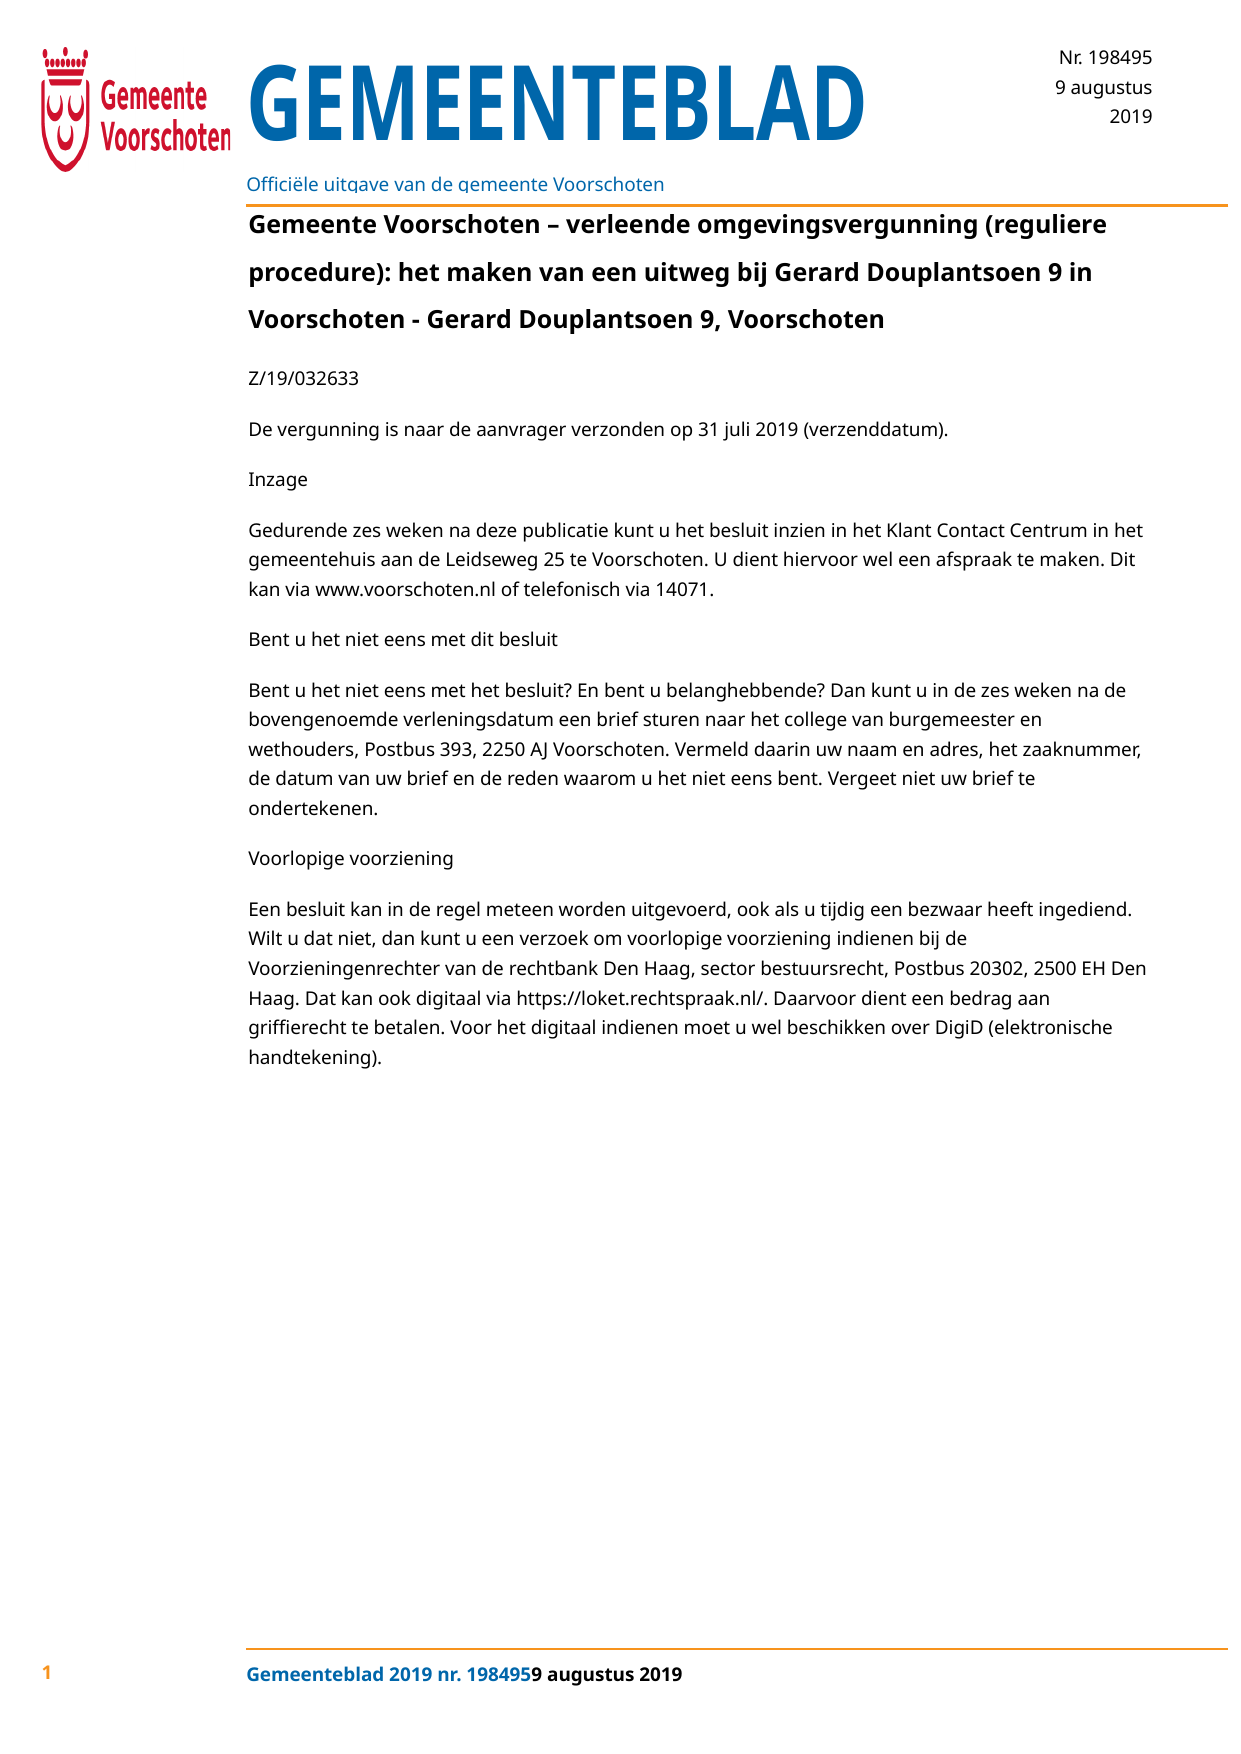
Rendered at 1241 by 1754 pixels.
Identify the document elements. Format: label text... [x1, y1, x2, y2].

text Bent u het niet eens met het besluit? En bent u belanghebbende? Dan kunt u in de zes weken na de bovengenoemde verleningsdatum een brief sturen naar het college van burgemeester en wethouders, Postbus 393, 2250 AJ Voorschoten. Vermeld daarin uw naam en adres, het zaaknummer, de datum van uw brief en de reden waarom u het niet eens bent. Vergeet niet uw brief te ondertekenen. [248, 677, 1152, 821]
picture [41, 47, 231, 172]
text De vergunning is naar de aanvrager verzonden op 31 juli 2019 (verzenddatum). [248, 416, 1152, 442]
text Gemeente Voorschoten – verleende omgevingsvergunning (reguliere procedure): het maken van een uitweg bij Gerard Douplantsoen 9 in Voorschoten - Gerard Douplantsoen 9, Voorschoten [248, 207, 1152, 336]
text Inzage [248, 466, 1152, 492]
text Voorlopige voorziening [248, 846, 1152, 871]
text Gedurende zes weken na deze publicatie kunt u het besluit inzien in het Klant Contact Centrum in het gemeentehuis aan de Leidseweg 25 te Voorschoten. U dient hiervoor wel een afspraak te maken. Dit kan via www.voorschoten.nl of telefonisch via 14071. [248, 517, 1152, 602]
text Bent u het niet eens met dit besluit [248, 626, 1152, 652]
text Een besluit kan in de regel meteen worden uitgevoerd, ook als u tijdig een bezwaar heeft ingediend. Wilt u dat niet, dan kunt u een verzoek om voorlopige voorziening indienen bij de Voorzieningenrechter van de rechtbank Den Haag, sector bestuursrecht, Postbus 20302, 2500 EH Den Haag. Dat kan ook digitaal via https://loket.rechtspraak.nl/. Daarvoor dient een bedrag aan griffierecht te betalen. Voor het digitaal indienen moet u wel beschikken over DigiD (elektronische handtekening). [248, 896, 1152, 1069]
text Z/19/032633 [248, 366, 1152, 391]
